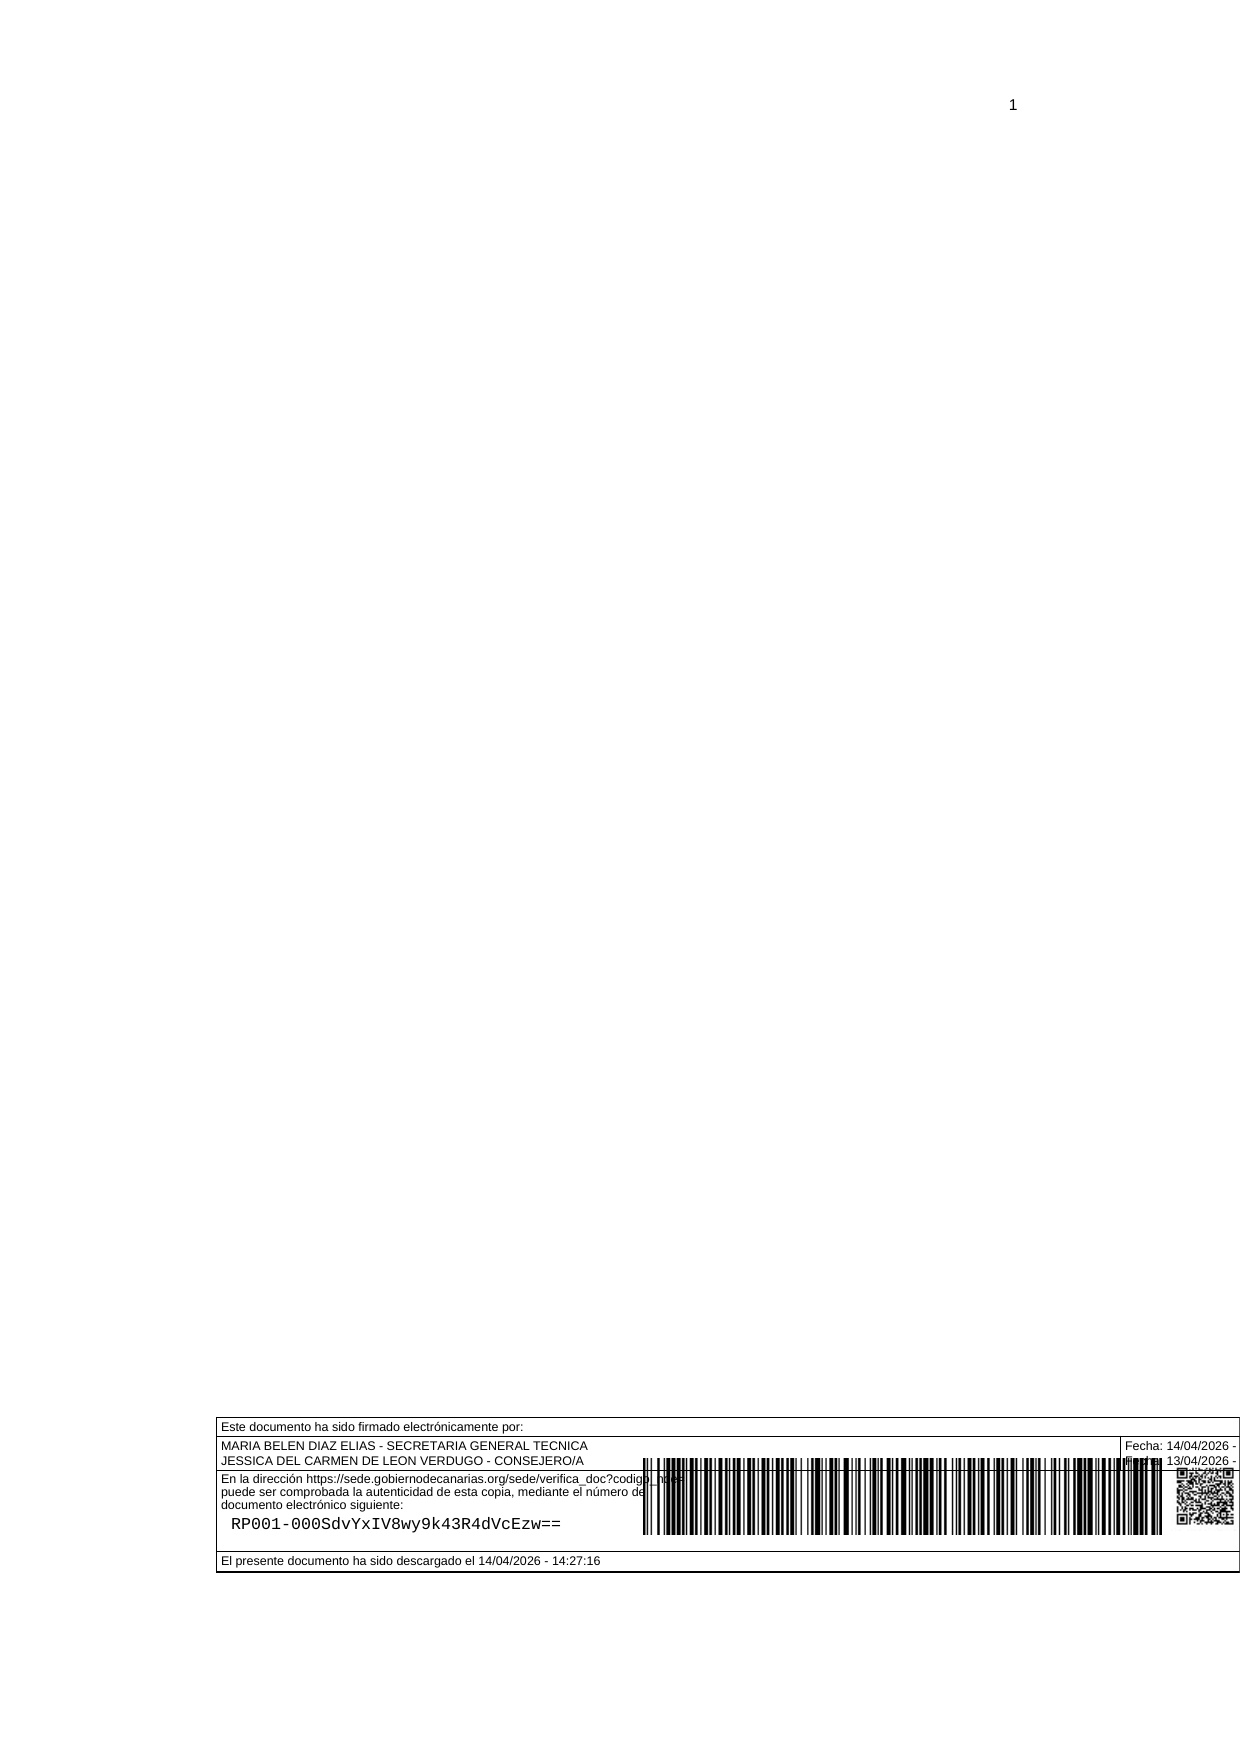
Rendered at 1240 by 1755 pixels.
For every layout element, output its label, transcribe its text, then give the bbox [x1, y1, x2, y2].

text 1 [217, 95, 1023, 113]
